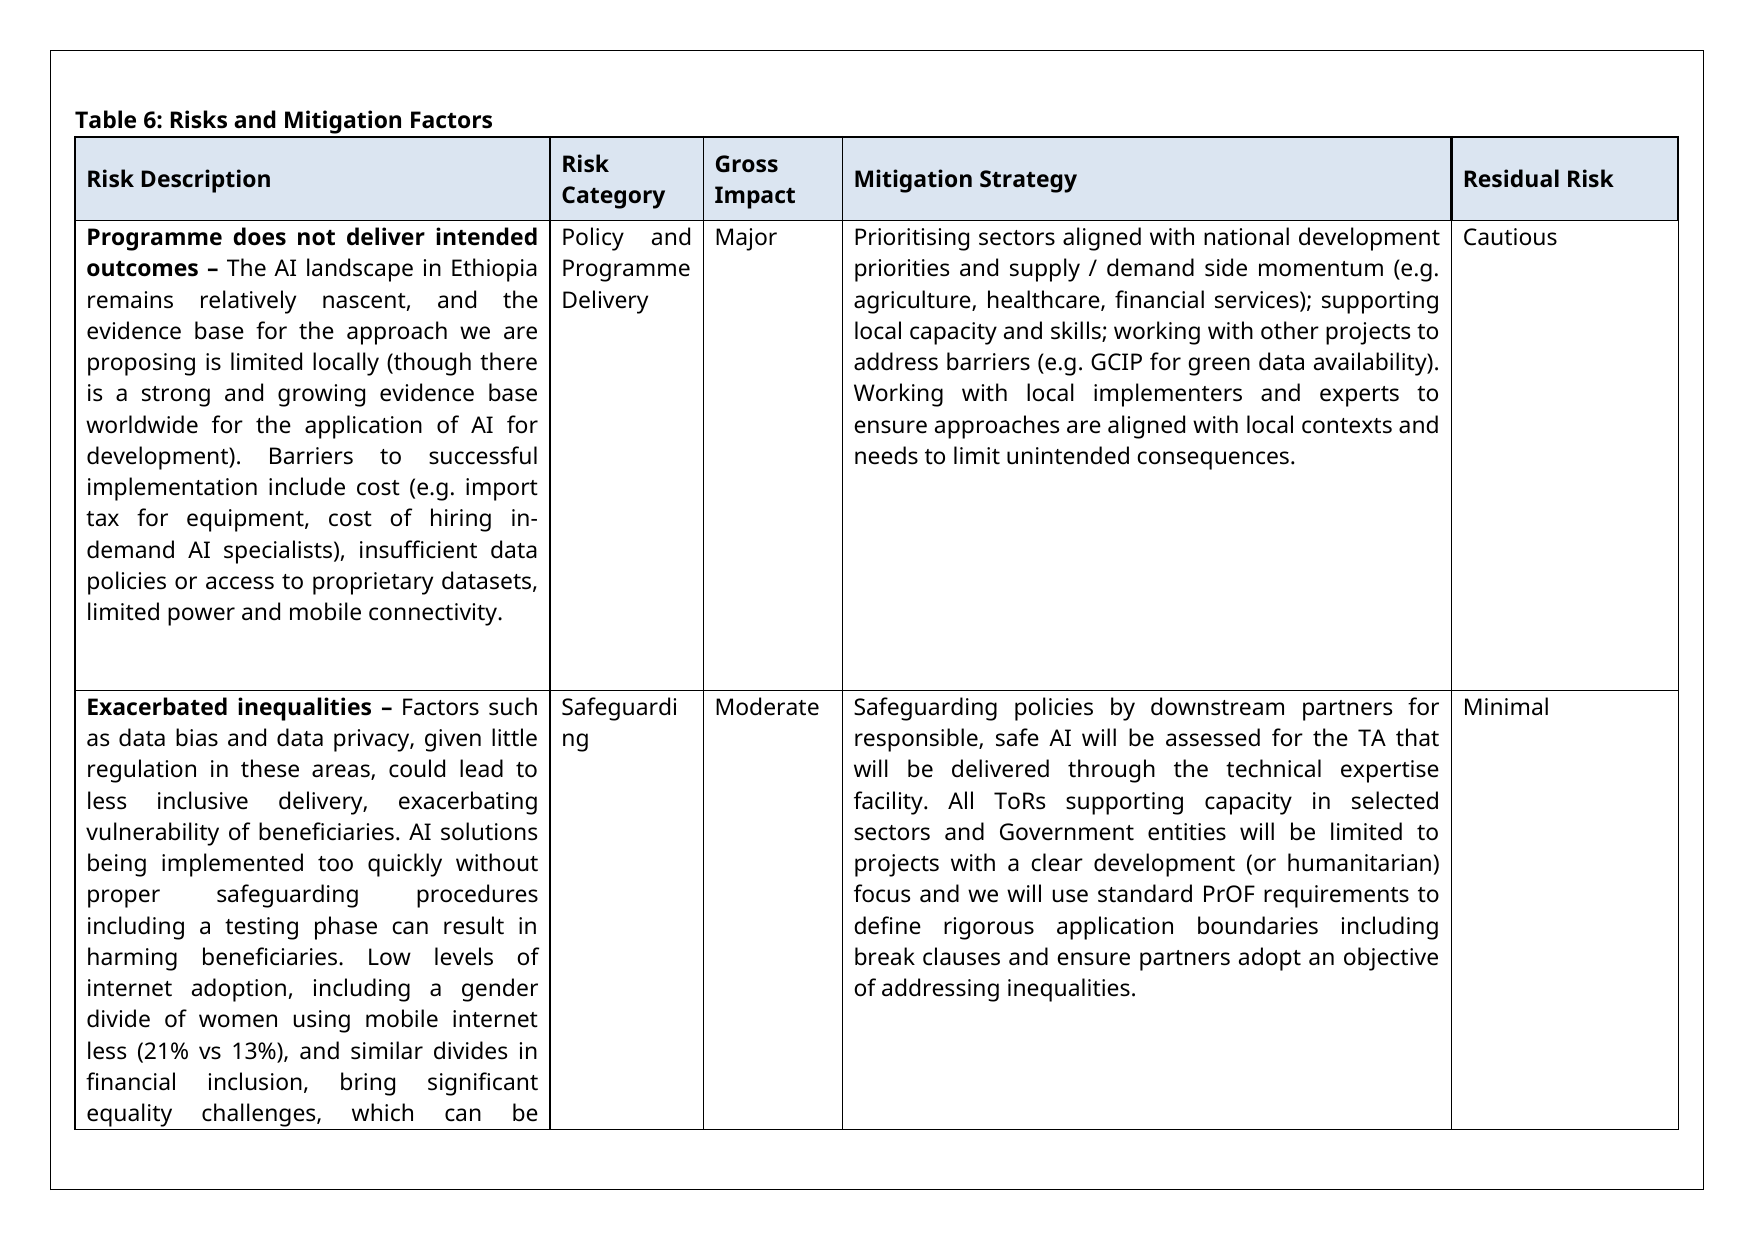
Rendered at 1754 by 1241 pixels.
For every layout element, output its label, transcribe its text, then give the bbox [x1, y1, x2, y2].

table_cell Policy and Programme Delivery [551, 221, 703, 690]
table_cell Safeguarding policies by downstream partners for responsible, safe AI will be assessed for the TA that will be delivered through the technical expertise facility. All ToRs supporting capacity in selected sectors and Government entities will be limited to projects with a clear development (or humanitarian) focus and we will use standard PrOF requirements to define rigorous application boundaries including break clauses and ensure partners adopt an objective of addressing inequalities. [843, 691, 1451, 1128]
table_cell Cautious [1452, 221, 1678, 690]
table_cell Major [704, 221, 842, 690]
table_header Mitigation Strategy [843, 138, 1450, 220]
table_cell Prioritising sectors aligned with national development priorities and supply / demand side momentum (e.g. agriculture, healthcare, financial services); supporting local capacity and skills; working with other projects to address barriers (e.g. GCIP for green data availability). Working with local implementers and experts to ensure approaches are aligned with local contexts and needs to limit unintended consequences. [843, 221, 1451, 690]
table_cell Exacerbated inequalities – Factors such as data bias and data privacy, given little regulation in these areas, could lead to less inclusive delivery, exacerbating vulnerability of beneficiaries. AI solutions being implemented too quickly without proper safeguarding procedures including a testing phase can result in harming beneficiaries. Low levels of internet adoption, including a gender divide of women using mobile internet less (21% vs 13%), and similar divides in financial inclusion, bring significant equality challenges, which can be [76, 691, 549, 1128]
table_cell Programme does not deliver intended outcomes – The AI landscape in Ethiopia remains relatively nascent, and the evidence base for the approach we are proposing is limited locally (though there is a strong and growing evidence base worldwide for the application of AI for development). Barriers to successful implementation include cost (e.g. import tax for equipment, cost of hiring in-demand AI specialists), insufficient data policies or access to proprietary datasets, limited power and mobile connectivity. [76, 221, 549, 690]
table_header Residual Risk [1453, 138, 1677, 220]
table_header Gross Impact [704, 138, 842, 220]
table_header Risk Description [76, 138, 549, 220]
text Table 6: Risks and Mitigation Factors [75, 104, 1679, 136]
table_cell Minimal [1452, 691, 1678, 1128]
table_cell Safeguarding [551, 691, 703, 1128]
table_header Risk Category [551, 138, 703, 220]
table_cell Moderate [704, 691, 842, 1128]
